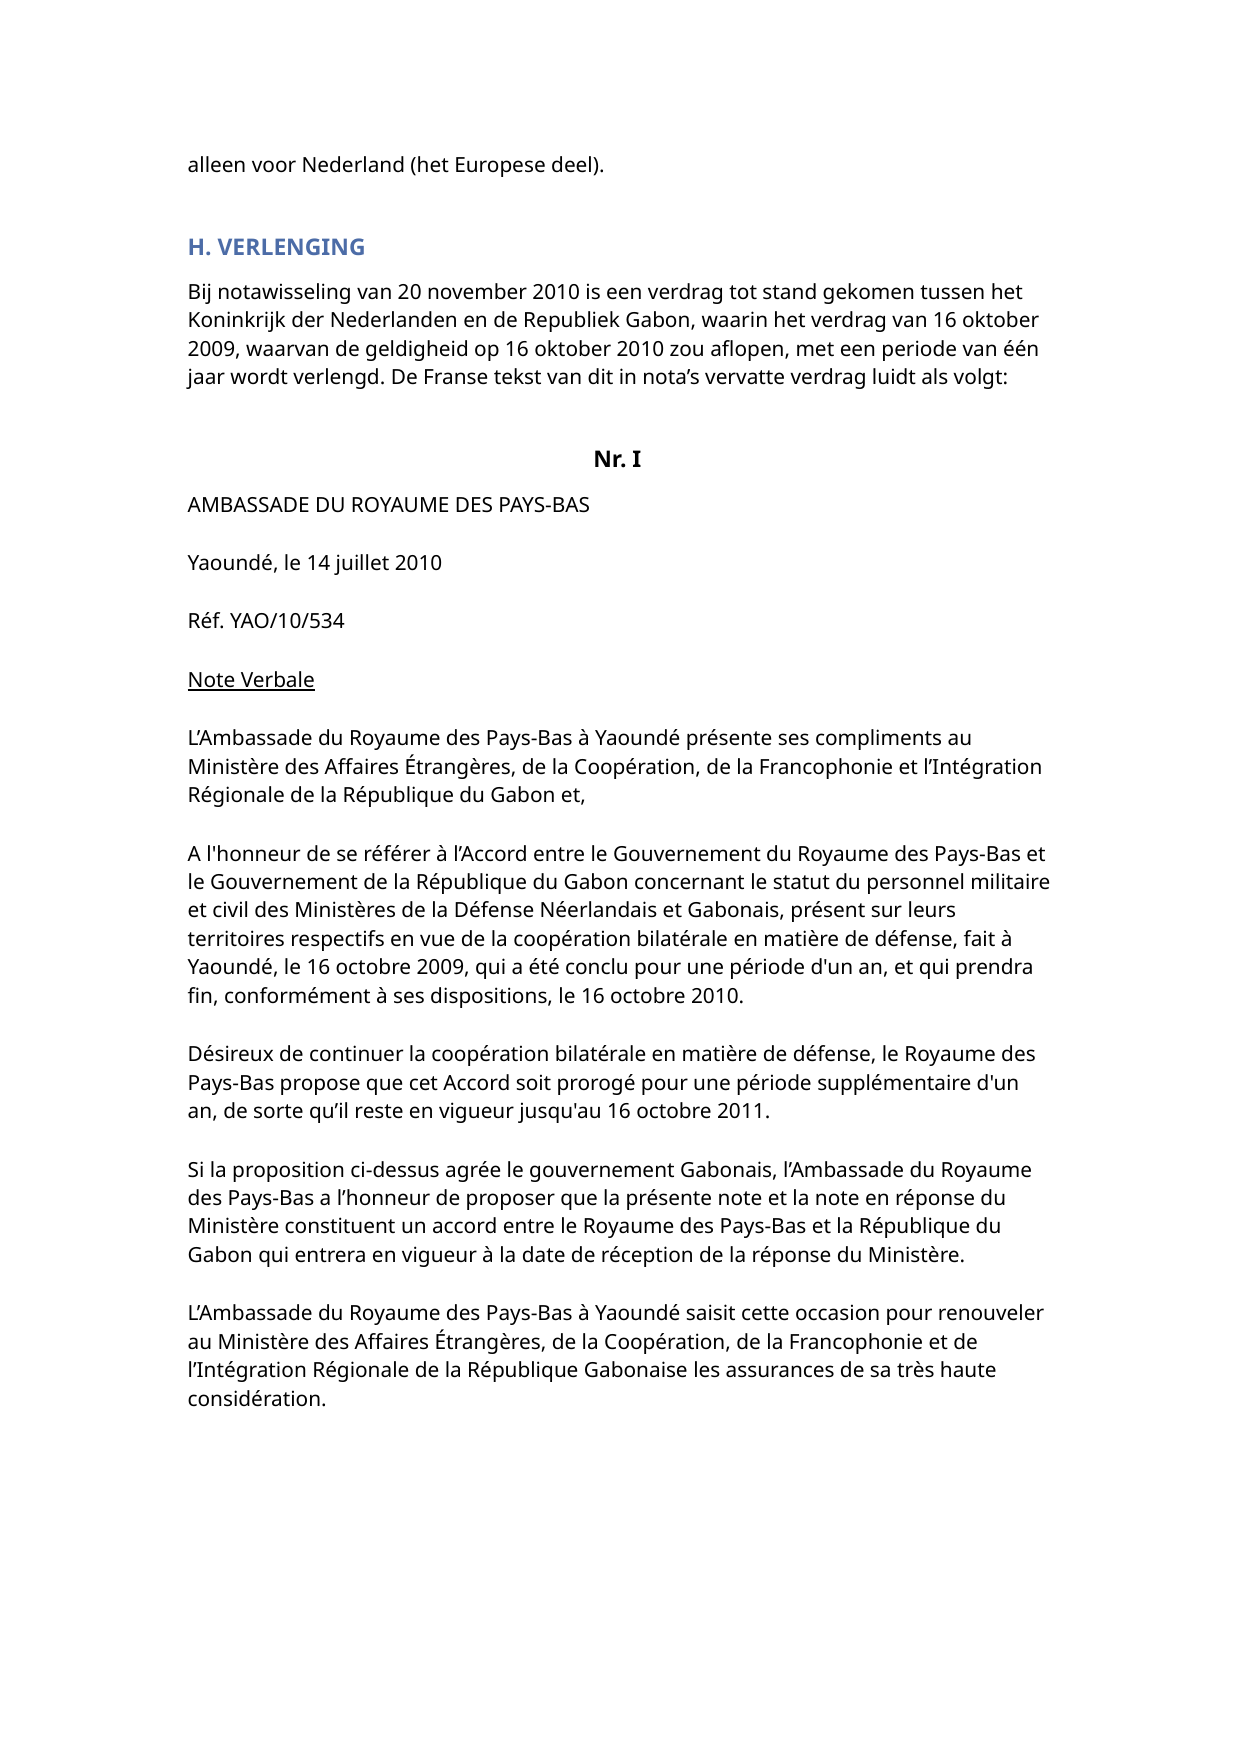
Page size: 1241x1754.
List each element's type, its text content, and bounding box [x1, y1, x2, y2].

text alleen voor Nederland (het Europese deel). [187, 150, 1053, 178]
text Yaoundé, le 14 juillet 2010 [187, 548, 1053, 577]
text L’Ambassade du Royaume des Pays-Bas à Yaoundé saisit cette occasion pour renouveler au Ministère des Affaires Étrangères, de la Coopération, de la Francophonie et de l’Intégration Régionale de la République Gabonaise les assurances de sa très haute considération. [187, 1298, 1053, 1412]
text L’Ambassade du Royaume des Pays-Bas à Yaoundé présente ses compliments au Ministère des Affaires Étrangères, de la Coopération, de la Francophonie et l’Intégration Régionale de la République du Gabon et, [187, 723, 1053, 809]
text Note Verbale [187, 665, 1053, 693]
text Réf. YAO/10/534 [187, 607, 1053, 635]
text Bij notawisseling van 20 november 2010 is een verdrag tot stand gekomen tussen het Koninkrijk der Nederlanden en de Republiek Gabon, waarin het verdrag van 16 oktober 2009, waarvan de geldigheid op 16 oktober 2010 zou aflopen, met een periode van één jaar wordt verlengd. De Franse tekst van dit in nota’s vervatte verdrag luidt als volgt: [187, 277, 1053, 391]
text Désireux de continuer la coopération bilatérale en matière de défense, le Royaume des Pays-Bas propose que cet Accord soit prorogé pour une période supplémentaire d'un an, de sorte qu’il reste en vigueur jusqu'au 16 octobre 2011. [187, 1039, 1053, 1125]
text A l'honneur de se référer à l’Accord entre le Gouvernement du Royaume des Pays-Bas et le Gouvernement de la République du Gabon concernant le statut du personnel militaire et civil des Ministères de la Défense Néerlandais et Gabonais, présent sur leurs territoires respectifs en vue de la coopération bilatérale en matière de défense, fait à Yaoundé, le 16 octobre 2009, qui a été conclu pour une période d'un an, et qui prendra fin, conformément à ses dispositions, le 16 octobre 2010. [187, 839, 1053, 1009]
text AMBASSADE DU ROYAUME DES PAYS-BAS [187, 490, 1053, 518]
subtitle H. VERLENGING [187, 231, 1053, 262]
subtitle Nr. I [187, 443, 1053, 475]
text Si la proposition ci-dessus agrée le gouvernement Gabonais, l’Ambassade du Royaume des Pays-Bas a l’honneur de proposer que la présente note et la note en réponse du Ministère constituent un accord entre le Royaume des Pays-Bas et la République du Gabon qui entrera en vigueur à la date de réception de la réponse du Ministère. [187, 1155, 1053, 1268]
